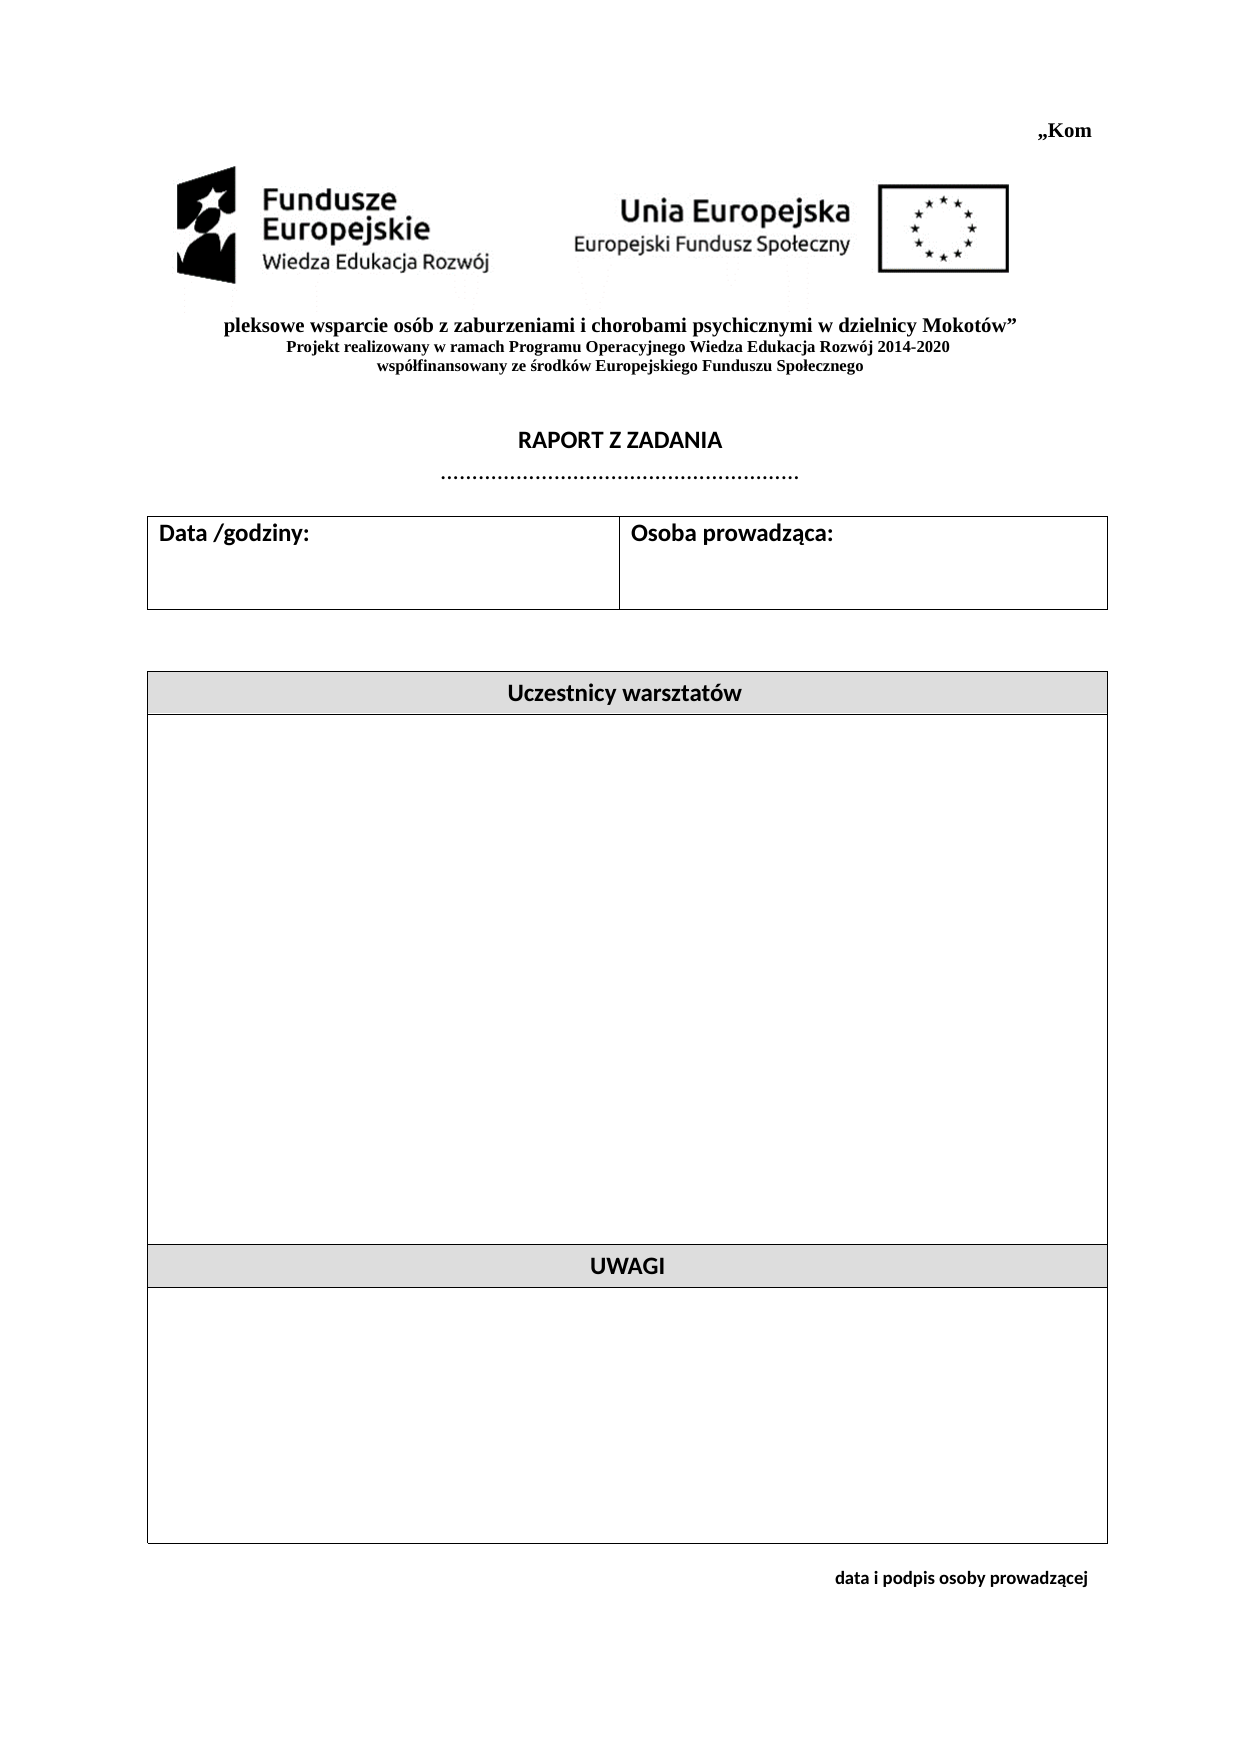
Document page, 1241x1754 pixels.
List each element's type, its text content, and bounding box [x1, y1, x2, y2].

table_header Data /godziny: [148, 517, 619, 609]
text ......................................................... [148, 455, 1092, 486]
text data i podpis osoby prowadzącej [148, 1566, 1092, 1589]
table_cell [148, 1288, 1107, 1543]
table_header Uczestnicy warsztatów [148, 672, 1107, 713]
text „Kompleksowe wsparcie osób z zaburzeniami i chorobami psychicznymi w dzielnicy Mokotów” [148, 118, 1092, 337]
table_cell UWAGI [148, 1245, 1107, 1287]
text Projekt realizowany w ramach Programu Operacyjnego Wiedza Edukacja Rozwój 2014-2020 współfinansowany ze środków Europejskiego Funduszu Społecznego [148, 337, 1092, 375]
table_header Osoba prowadząca: [620, 517, 1107, 609]
table_cell [148, 715, 1107, 1244]
text RAPORT Z ZADANIA [148, 425, 1092, 455]
